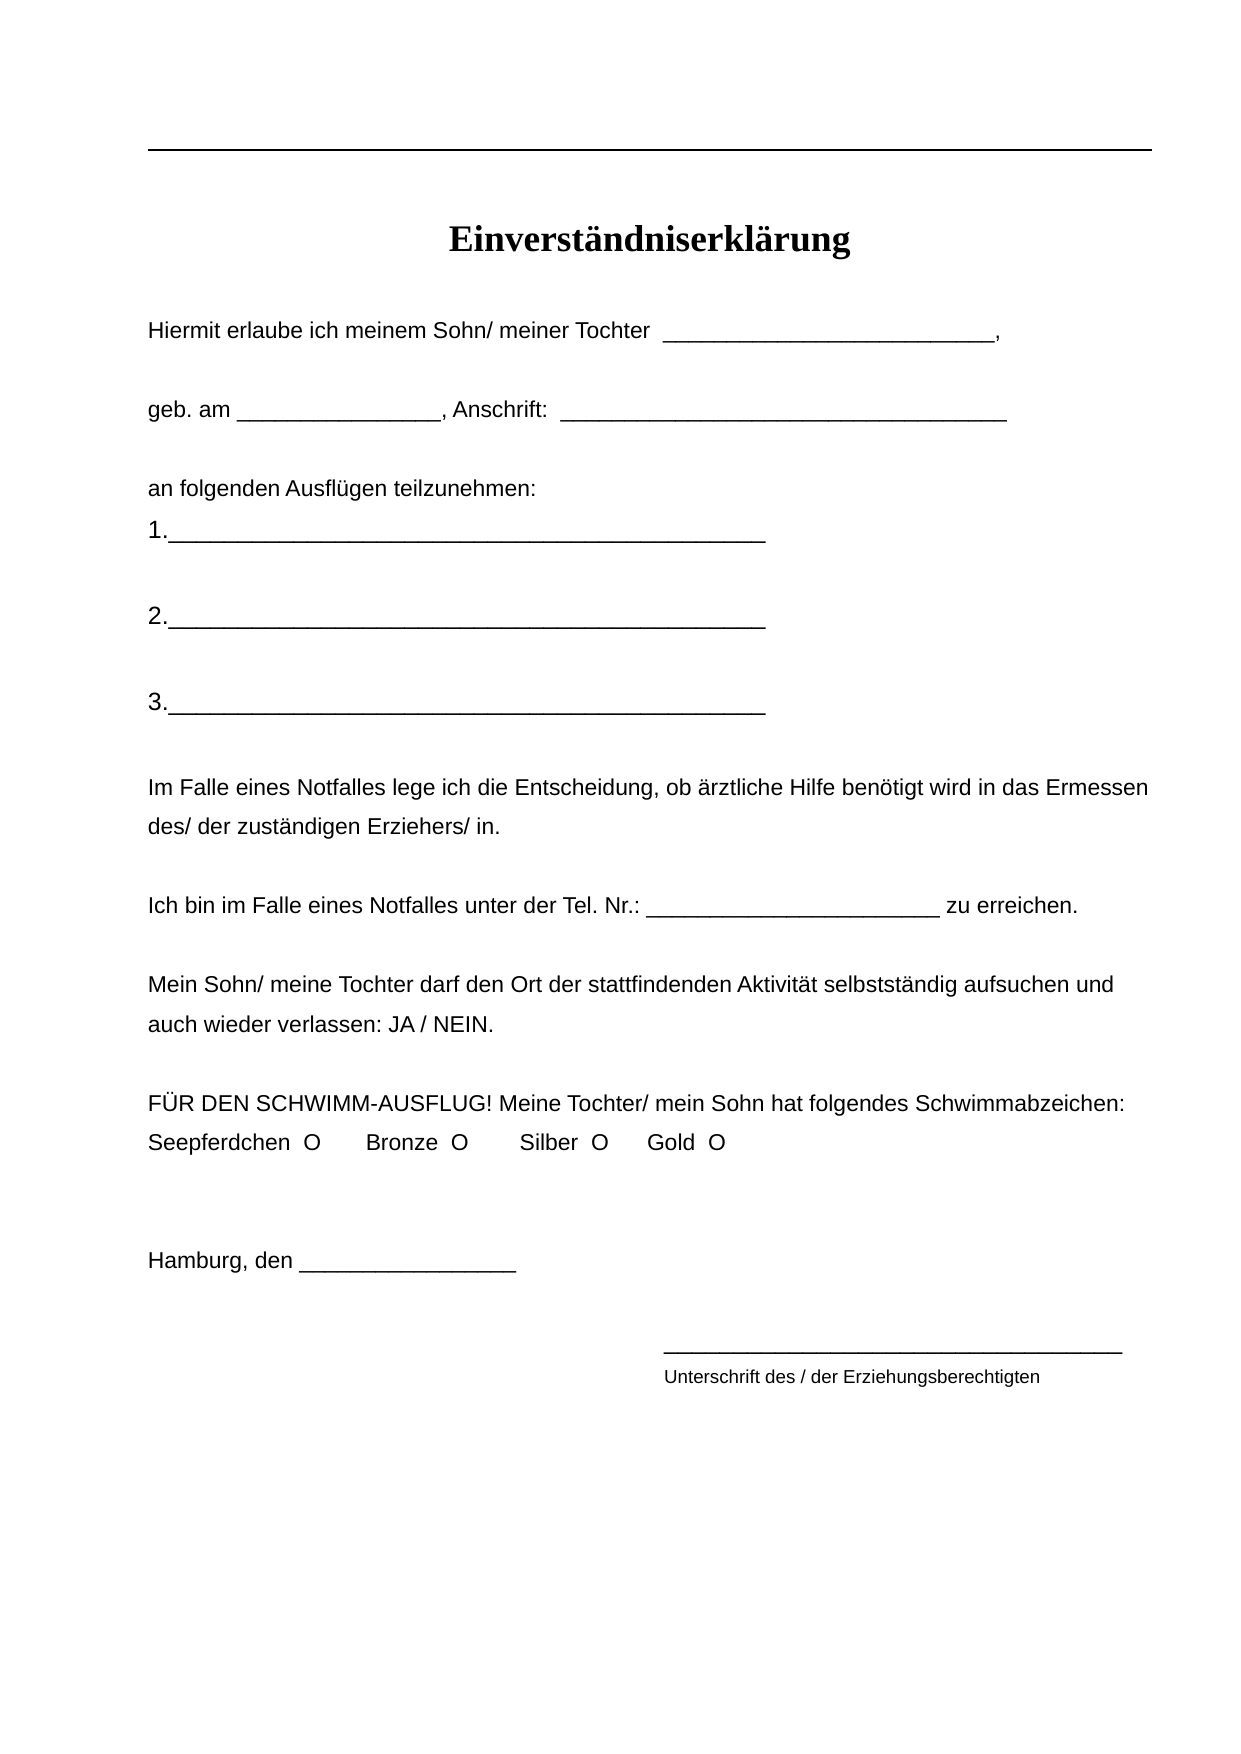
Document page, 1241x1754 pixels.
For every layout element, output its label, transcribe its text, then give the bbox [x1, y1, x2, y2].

text 1.___________________________________________ [148, 515, 1152, 544]
text an folgenden Ausflügen teilzunehmen: [148, 475, 1152, 502]
text _________________________________ Unterschrift des / der Erziehungsberechtigten [664, 1326, 1152, 1387]
text Seepferdchen O Bronze O Silber O Gold O [148, 1129, 1152, 1155]
text Hamburg, den _________________ [148, 1247, 1152, 1274]
text 3.___________________________________________ [148, 687, 1152, 716]
text FÜR DEN SCHWIMM-AUSFLUG! Meine Tochter/ mein Sohn hat folgendes Schwimmabzeichen: [148, 1089, 1152, 1116]
text geb. am ________________, Anschrift: ___________________________________ [148, 396, 1152, 423]
text Hiermit erlaube ich meinem Sohn/ meiner Tochter __________________________, [148, 317, 1152, 344]
subtitle Einverständniserklärung [148, 217, 1152, 260]
text 2.___________________________________________ [148, 601, 1152, 630]
text Ich bin im Falle eines Notfalles unter der Tel. Nr.: _______________________ zu erreichen. [148, 892, 1152, 918]
text Im Falle eines Notfalles lege ich die Entscheidung, ob ärztliche Hilfe benötigt wird in das Ermessen des/ der zuständigen Erziehers/ in. [148, 774, 1152, 839]
text Mein Sohn/ meine Tochter darf den Ort der stattfindenden Aktivität selbstständig aufsuchen und auch wieder verlassen: JA / NEIN. [148, 971, 1152, 1037]
